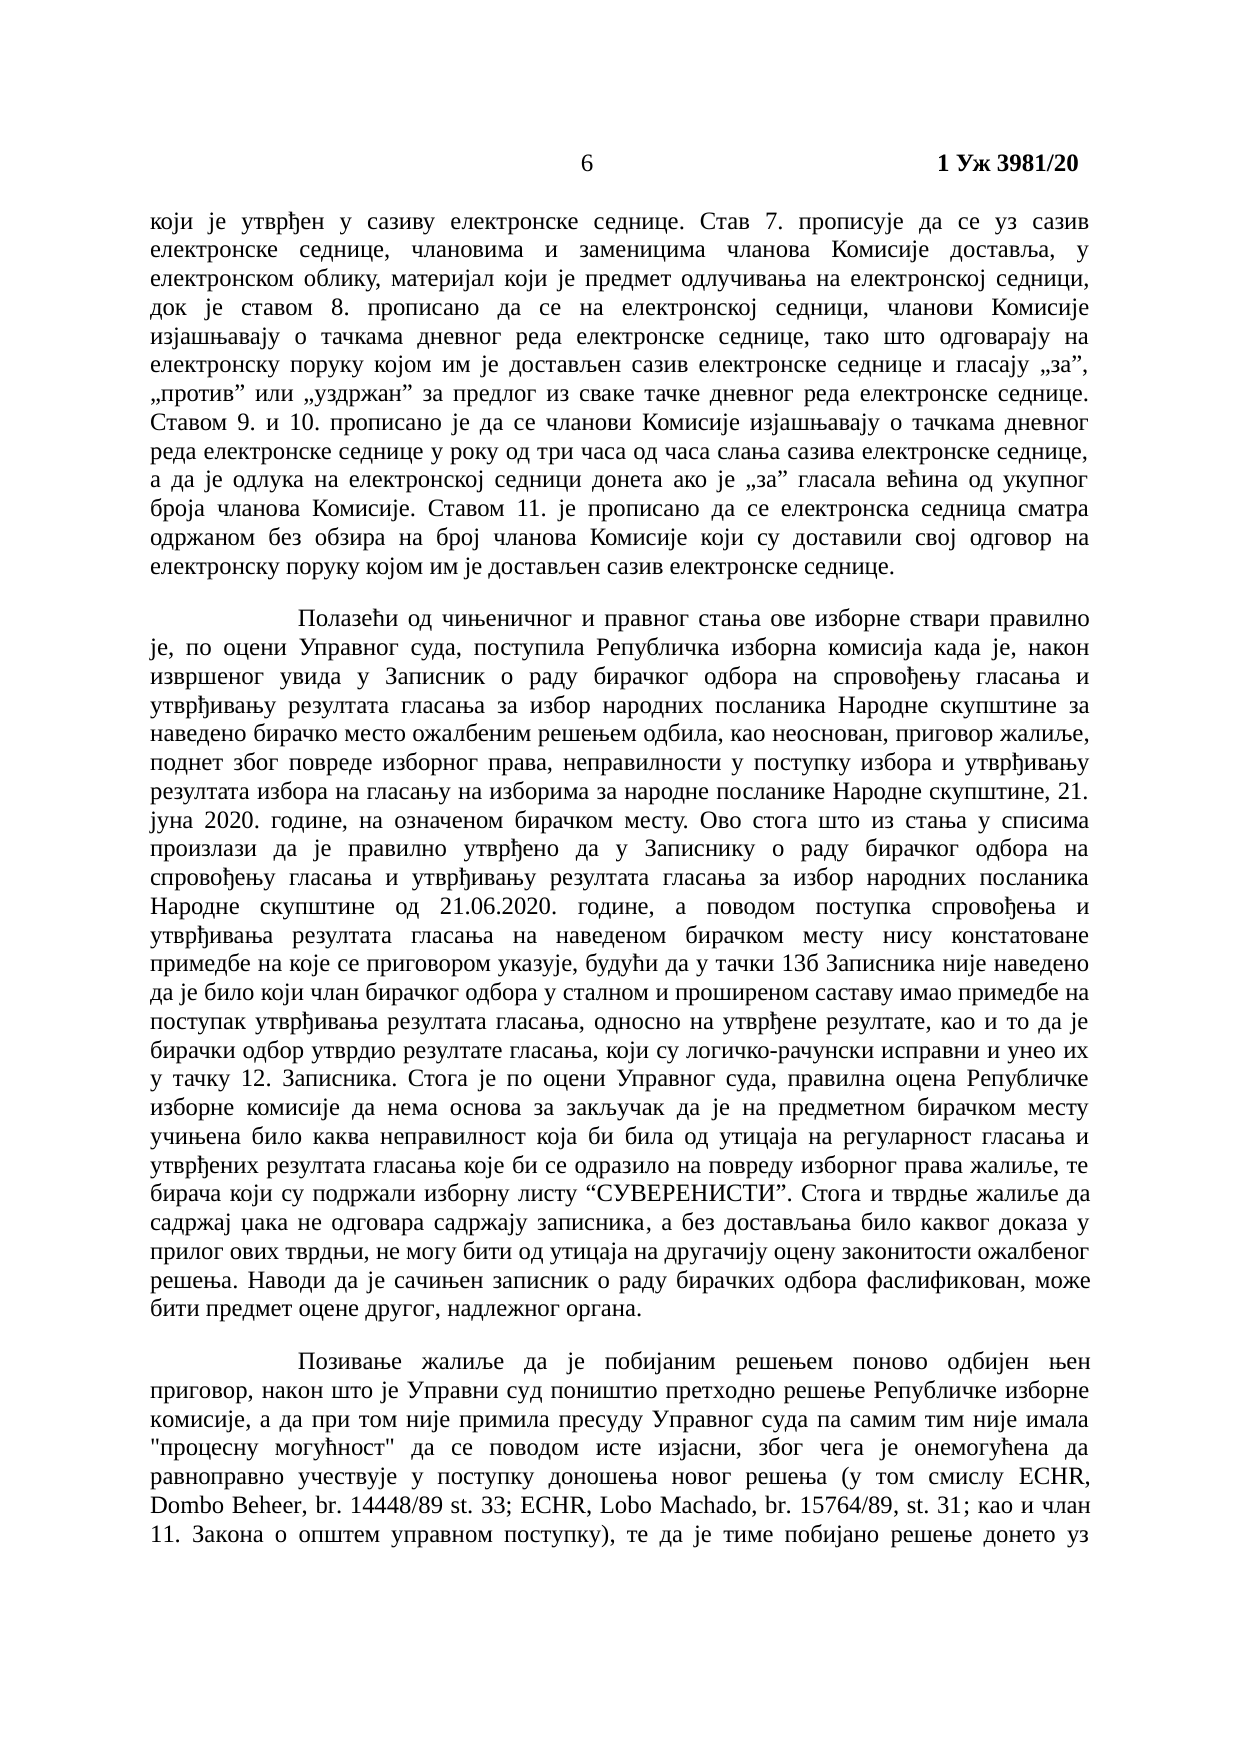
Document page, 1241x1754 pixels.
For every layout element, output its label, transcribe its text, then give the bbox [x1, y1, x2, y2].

text Полазећи од чињеничног и правног стања ове изборне ствари правилно је, по оцени Управног суда, поступила Републичка изборна комисија када је, након извршеног увида у Записник о раду бирачког одбора на спровођењу гласања и утврђивању резултата гласања за избор народних посланика Народне скупштине за наведено бирачко место ожалбеним решењем одбила, као неоснован, приговор жалиље, поднет због повреде изборног права, неправилности у поступку избора и утврђивању резултата избора на гласању на изборима за народне посланике Народне скупштине, 21. јуна 2020. године, на означеном бирачком месту. Ово стога што из стања у списима произлази да је правилно утврђено да у Записнику о раду бирачког одбора на спровођењу гласања и утврђивању резултата гласања за избор народних посланика Народне скупштине од 21.06.2020. године, а поводом поступка спровођења и утврђивања резултата гласања на наведеном бирачком месту нису констатоване примедбе на које се приговором указује, будући да у тачки 13б Записника није наведено да је било који члан бирачког одбора у сталном и проширеном саставу имао примедбе на поступак утврђивања резултата гласања, односно на утврђене резултате, као и то да је бирачки одбор утврдио резултате гласања, који су логичко-рачунски исправни и унео их у тачку 12. Записника. Стога је по оцени Управног суда, правилна оцена Републичке изборне комисије да нема основа за закључак да је на предметном бирачком месту учињена било каква неправилност која би била од утицаја на регуларност гласања и утврђених резултата гласања које би се одразило на повреду изборног права жалиље, те бирача који су подржали изборну листу “СУВЕРЕНИСТИ”. Стога и тврдње жалиље да садржај џака не одговара садржају записника, а без достављања било каквог доказа у прилог ових тврдњи, не могу бити од утицаја на другачију оцену законитости ожалбеног решења. Наводи да је сачињен записник о раду бирачких одбора фаслификован, може бити предмет оцене другог, надлежног органа. [150, 603, 1091, 1322]
text који је утврђен у сазиву електронске седнице. Став 7. прописује да се уз сазив електронске седнице, члановима и заменицима чланова Комисије доставља, у електронском облику, материјал који је предмет одлучивања на електронској седници, док је ставом 8. прописано да се на електронској седници, чланови Комисије изјашњавају о тачкама дневног реда електронске седнице, тако што одговарају на електронску поруку којом им је достављен сазив електронске седнице и гласају „за”, „против” или „уздржан” за предлог из сваке тачке дневног реда електронске седнице. Ставом 9. и 10. прописано је да се чланови Комисије изјашњавају о тачкама дневног реда електронске седнице у року од три часа од часа слања сазива електронске седнице, а да је одлука на електронској седници донета ако је „за” гласала већина од укупног броја чланова Комисије. Ставом 11. је прописано да се електронска седница сматра одржаном без обзира на број чланова Комисије који су доставили свој одговор на електронску поруку којом им је достављен сазив електронске седнице. [150, 206, 1091, 579]
text Позивање жалиље да је побијаним решењем поново одбијен њен приговор, након што је Управни суд поништио претходно решење Републичке изборне комисије, а да при том није примила пресуду Управног суда па самим тим није имала "процесну могућност" да се поводом исте изјасни, због чега је онемогућена да равноправно учествује у поступку доношења новог решења (у том смислу ECHR, Dombo Beheer, br. 14448/89 st. 33; ECHR, Lobo Machado, br. 15764/89, st. 31; као и члан 11. Закона о општем управном поступку), те да је тиме побијано решење донето уз [150, 1346, 1091, 1547]
